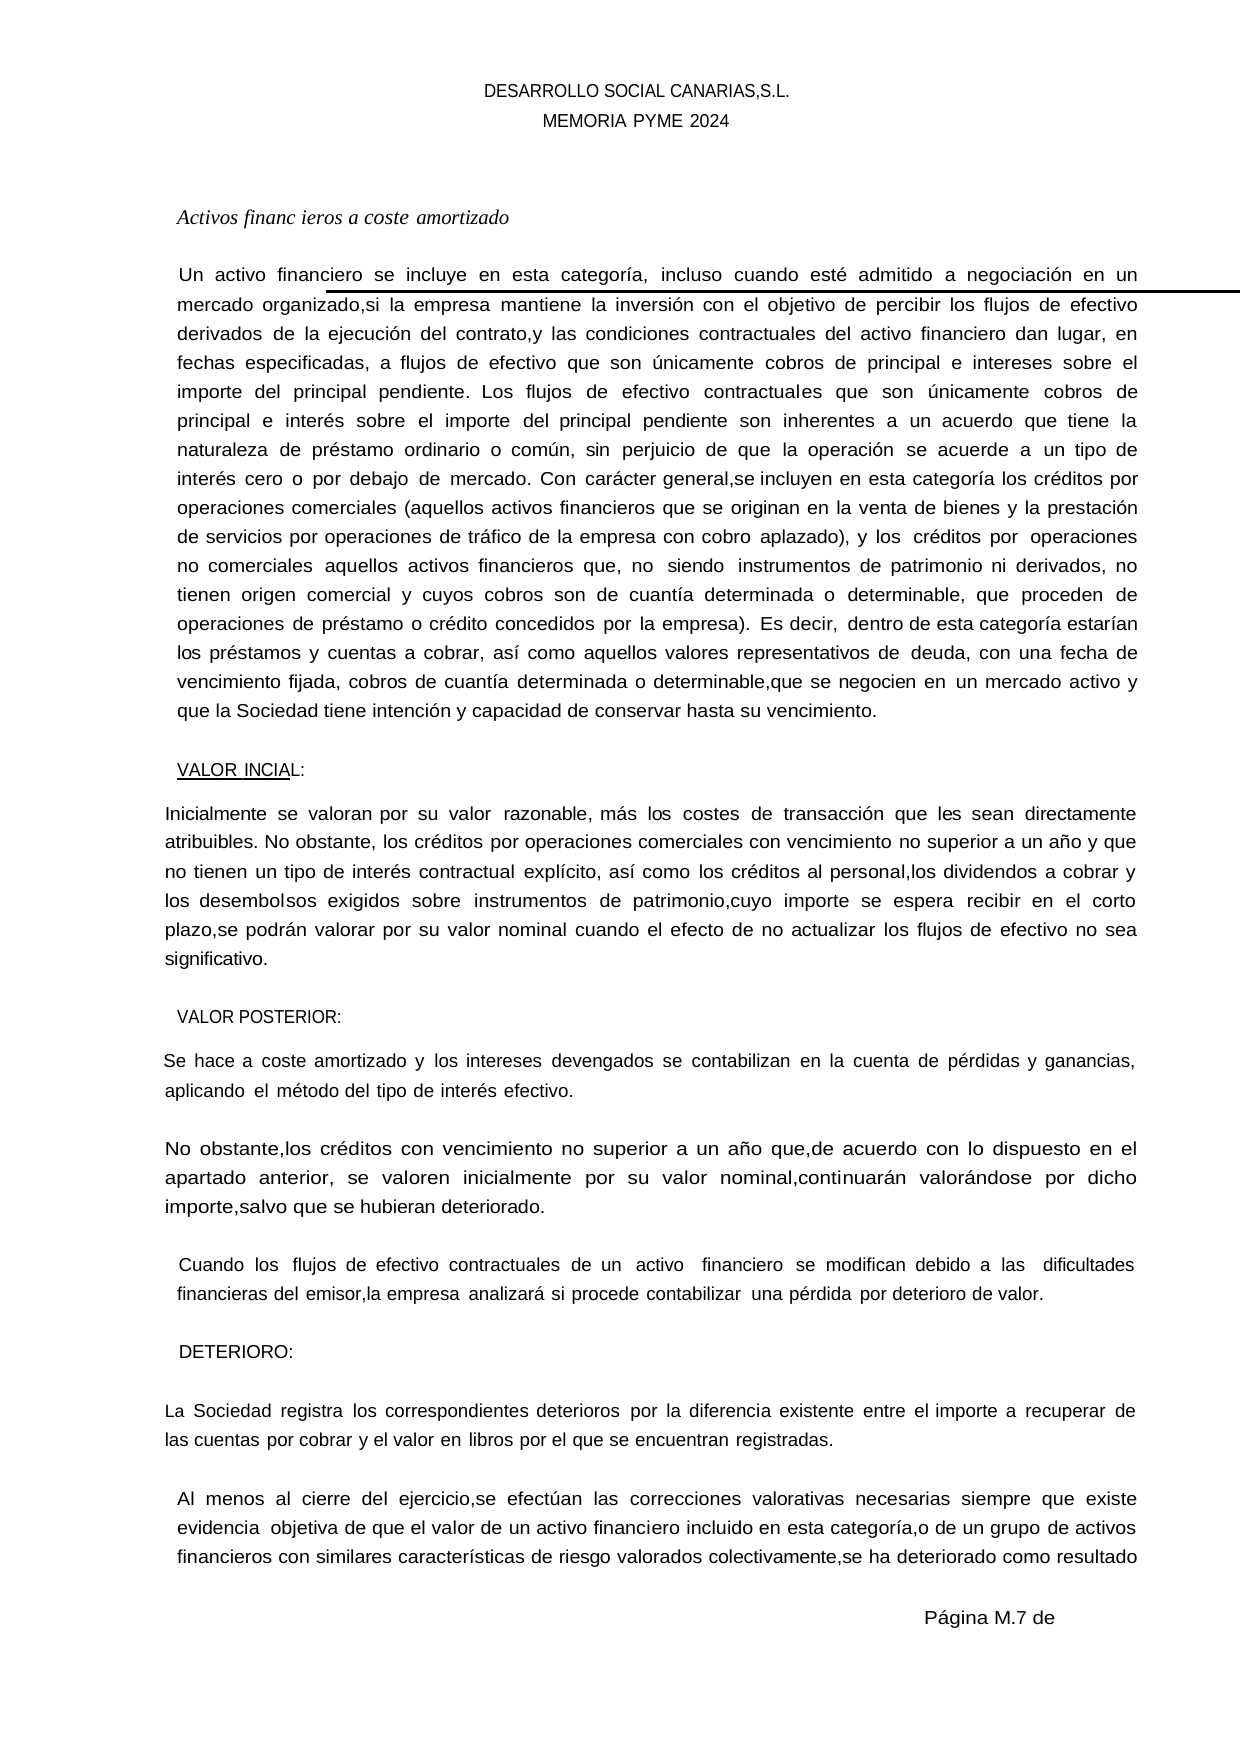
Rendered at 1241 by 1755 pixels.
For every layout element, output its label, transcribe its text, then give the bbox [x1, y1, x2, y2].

text Se hace a coste amortizado y los intereses devengados se contabilizan en la cuenta de pérdidas y ganancias, aplicando el método del tipo de interés efectivo. [163, 1050, 1136, 1101]
text DETERIORO: [178, 1341, 1149, 1363]
text VALOR POSTERIOR: [177, 1006, 1149, 1028]
text Al menos al cierre del ejercicio,se efectúan las correcciones valorativas necesarias siempre que existe evidencia objetiva de que el valor de un activo financiero incluido en esta categoría,o de un grupo de activos financieros con similares características de riesgo valorados colectivamente,se ha deteriorado como resultado [177, 1488, 1137, 1568]
text Activos financ ieros a coste amortizado [177, 204, 1149, 229]
text No obstante,los créditos con vencimiento no superior a un año que,de acuerdo con lo dispuesto en el apartado anterior, se valoren inicialmente por su valor nominal,continuarán valorándose por dicho importe,salvo que se hubieran deteriorado. [164, 1138, 1137, 1217]
text Un activo financiero se incluye en esta categoría, incluso cuando esté admitido a negociación en un mercado organizado,si la empresa mantiene la inversión con el objetivo de percibir los flujos de efectivo derivados de la ejecución del contrato,y las condiciones contractuales del activo financiero dan lugar, en fechas especificadas, a flujos de efectivo que son únicamente cobros de principal e intereses sobre el importe del principal pendiente. Los flujos de efectivo contractuales que son únicamente cobros de principal e interés sobre el importe del principal pendiente son inherentes a un acuerdo que tiene la naturaleza de préstamo ordinario o común, sin perjuicio de que la operación se acuerde a un tipo de interés cero o por debajo de mercado. Con carácter general,se incluyen en esta categoría los créditos por operaciones comerciales (aquellos activos financieros que se originan en la venta de bienes y la prestación de servicios por operaciones de tráfico de la empresa con cobro aplazado), y los créditos por operaciones no comerciales aquellos activos financieros que, no siendo instrumentos de patrimonio ni derivados, no tienen origen comercial y cuyos cobros son de cuantía determinada o determinable, que proceden de operaciones de préstamo o crédito concedidos por la empresa). Es decir, dentro de esta categoría estarían los préstamos y cuentas a cobrar, así como aquellos valores representativos de deuda, con una fecha de vencimiento fijada, cobros de cuantía determinada o determinable,que se negocien en un mercado activo y que la Sociedad tiene intención y capacidad de conservar hasta su vencimiento. [177, 264, 1138, 722]
text Cuando los flujos de efectivo contractuales de un activo financiero se modifican debido a las dificultades financieras del emisor,la empresa analizará si procede contabilizar una pérdida por deterioro de valor. [177, 1254, 1135, 1304]
text Inicialmente se valoran por su valor razonable, más los costes de transacción que les sean directamente atribuibles. No obstante, los créditos por operaciones comerciales con vencimiento no superior a un año y que no tienen un tipo de interés contractual explícito, así como los créditos al personal,los dividendos a cobrar y los desembolsos exigidos sobre instrumentos de patrimonio,cuyo importe se espera recibir en el corto plazo,se podrán valorar por su valor nominal cuando el efecto de no actualizar los flujos de efectivo no sea significativo. [164, 802, 1137, 969]
text La Sociedad registra los correspondientes deterioros por la diferencia existente entre el importe a recuperar de las cuentas por cobrar y el valor en libros por el que se encuentran registradas. [164, 1400, 1136, 1450]
text VALOR INCIAL: [177, 759, 1149, 780]
